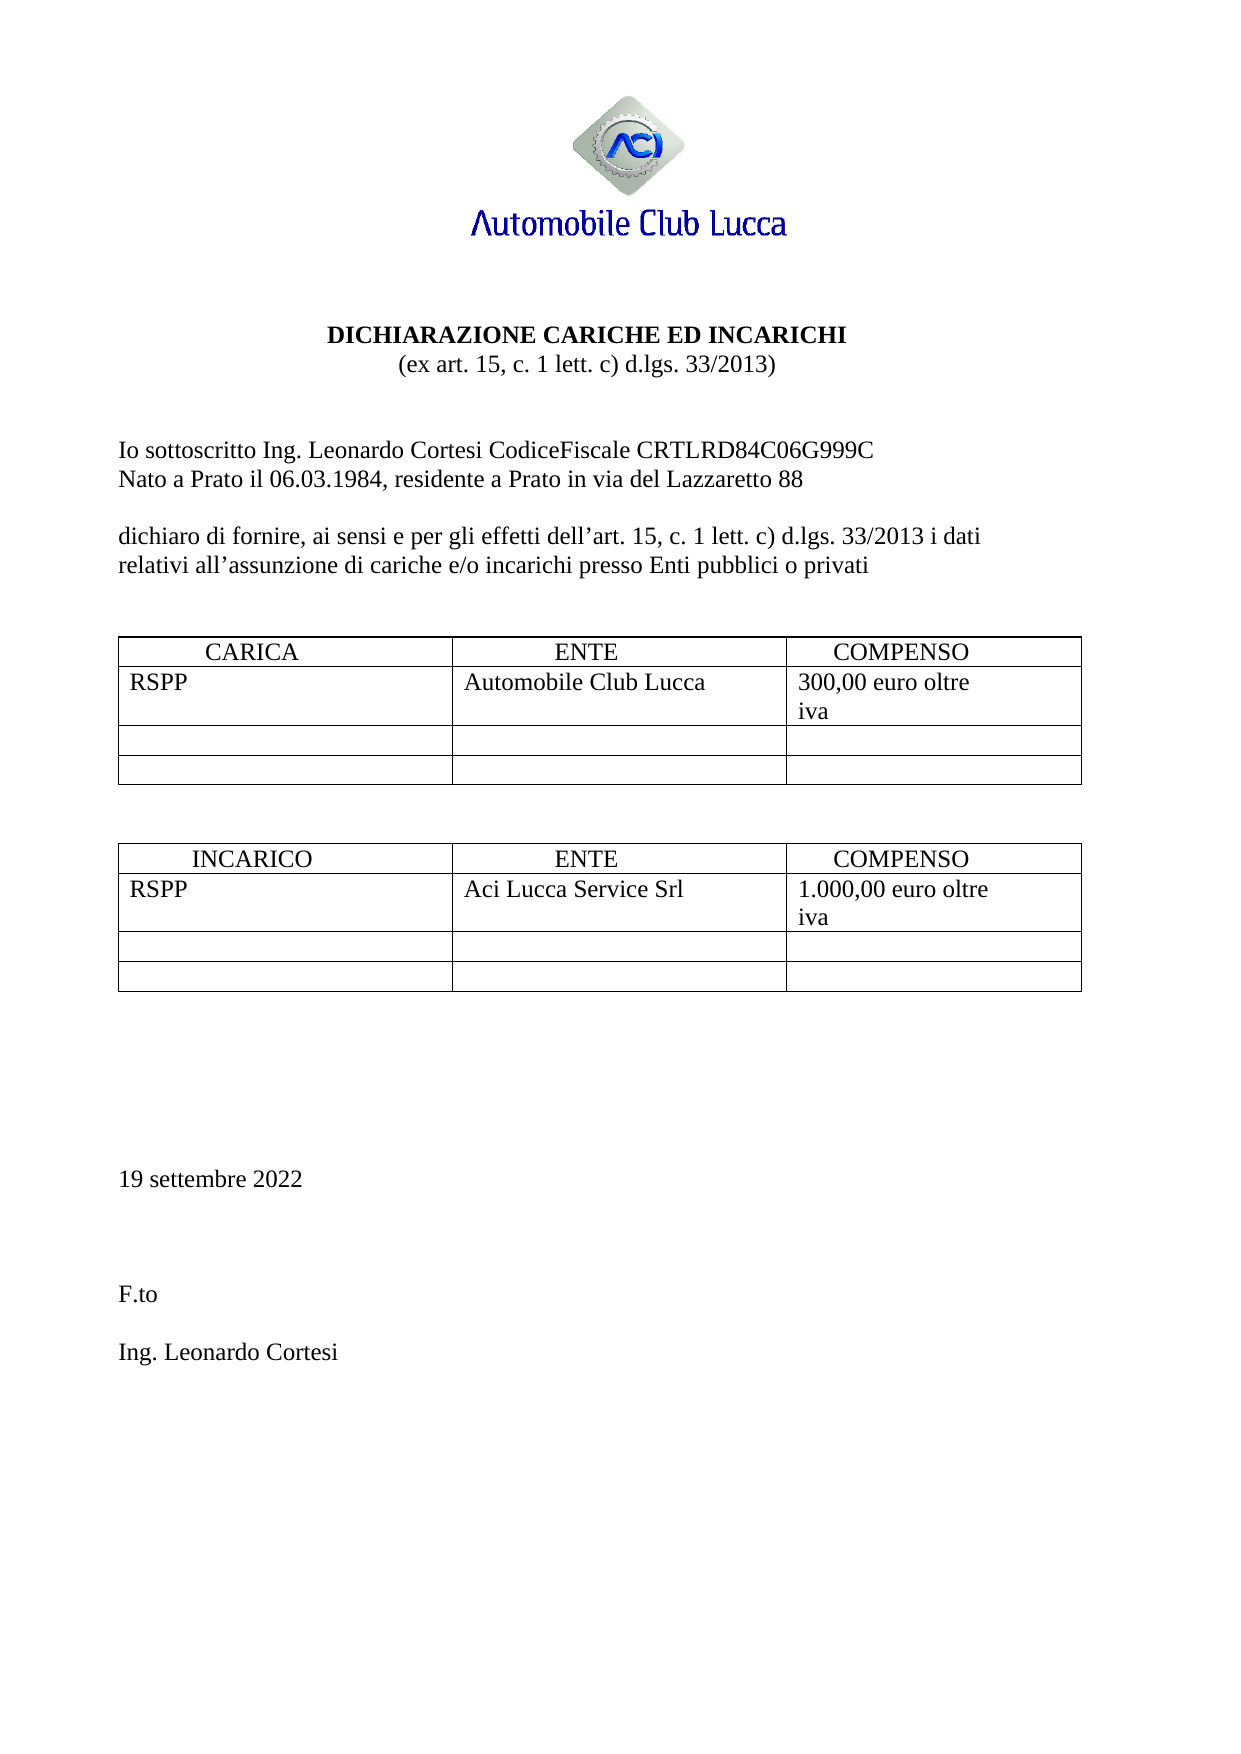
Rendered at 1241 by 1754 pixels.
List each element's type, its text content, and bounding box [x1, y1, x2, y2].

table_cell Aci Lucca Service Srl [453, 874, 786, 931]
table_cell [453, 932, 786, 961]
table_cell [119, 932, 452, 961]
text Io sottoscritto Ing. Leonardo Cortesi CodiceFiscale CRTLRD84C06G999C [118, 435, 1056, 464]
table_header INCARICO [119, 844, 452, 873]
table_cell Automobile Club Lucca [453, 667, 786, 725]
text dichiaro di fornire, ai sensi e per gli effetti dell’art. 15, c. 1 lett. c) d.lgs. 33/2013 i dati relativi all’assunzione di cariche e/o incarichi presso Enti pubblici o privati [118, 521, 1056, 579]
table_cell 300,00 euro oltre iva [787, 667, 1081, 725]
text 19 settembre 2022 [118, 1164, 1122, 1193]
table_cell [453, 756, 786, 784]
table_header COMPENSO [787, 638, 1081, 666]
table_cell [787, 726, 1081, 754]
table_cell [453, 726, 786, 754]
table_cell [119, 756, 452, 784]
table_cell [787, 756, 1081, 784]
text Nato a Prato il 06.03.1984, residente a Prato in via del Lazzaretto 88 [118, 464, 1056, 493]
table_cell [453, 962, 786, 991]
table_header COMPENSO [787, 844, 1081, 873]
table_cell RSPP [119, 667, 452, 725]
table_header ENTE [453, 638, 786, 666]
text DICHIARAZIONE CARICHE ED INCARICHI [118, 320, 1056, 349]
text F.to [118, 1251, 1122, 1308]
table_cell [787, 932, 1081, 961]
table_cell [119, 726, 452, 754]
table_cell [119, 962, 452, 991]
table_cell RSPP [119, 874, 452, 931]
table_cell 1.000,00 euro oltre iva [787, 874, 1081, 931]
text Ing. Leonardo Cortesi [118, 1308, 1122, 1366]
text (ex art. 15, c. 1 lett. c) d.lgs. 33/2013) [118, 349, 1056, 378]
table_header ENTE [453, 844, 786, 873]
table_header CARICA [119, 638, 452, 666]
table_cell [787, 962, 1081, 991]
